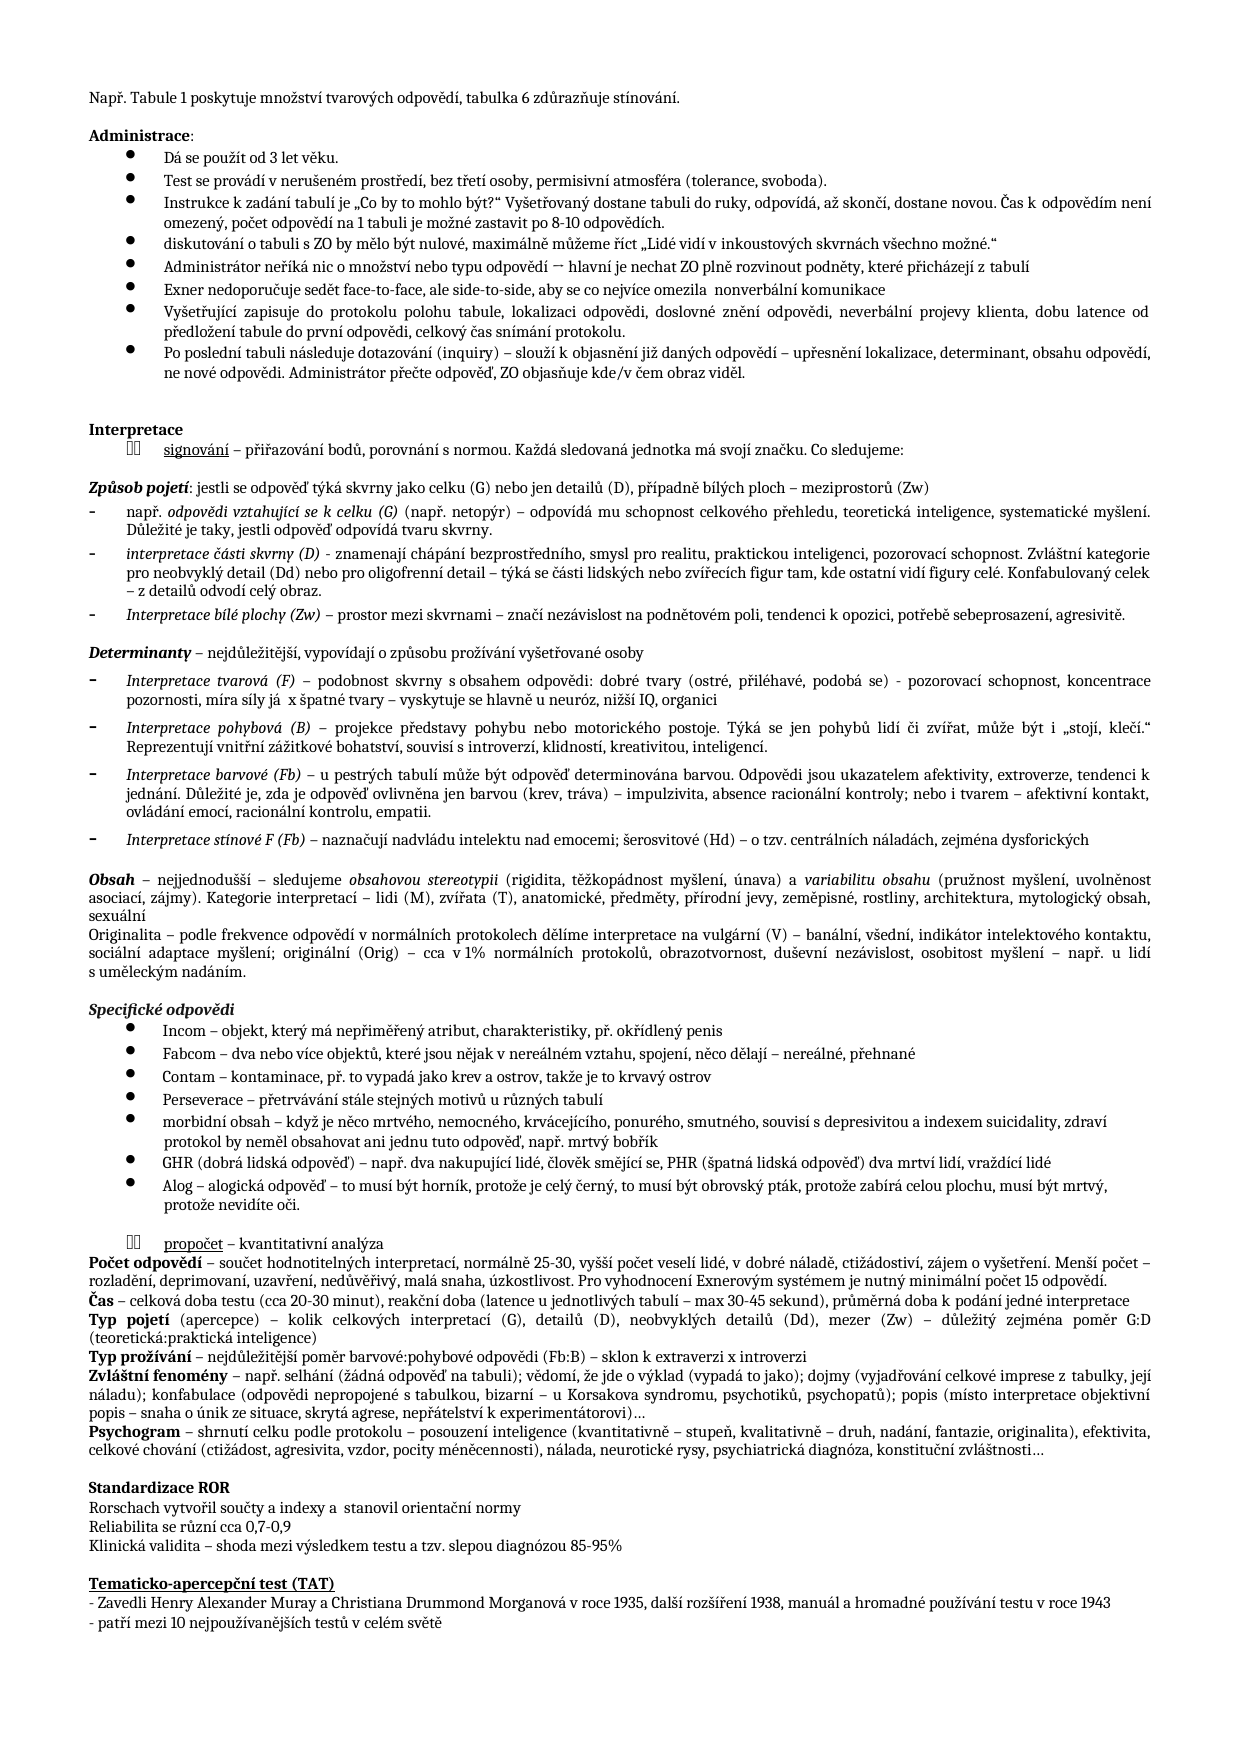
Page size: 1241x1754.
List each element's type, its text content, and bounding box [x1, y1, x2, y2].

text Reliabilita se různí cca 0,7-0,9 [88, 1517, 1152, 1536]
text Typ prožívání – nejdůležitější poměr barvové:pohybové odpovědi (Fb:B) – sklon k extraverzi x introverzi [88, 1348, 1152, 1367]
text Typ pojetí (apercepce) – kolik celkových interpretací (G), detailů (D), neobvyklých detailů (Dd), mezer (Zw) – důležitý zejména poměr G:D (teoretická:praktická inteligence) [88, 1310, 1152, 1348]
list Perseverace – přetrvávání stále stejných motivů u různých tabulí [126, 1088, 1152, 1110]
text Rorschach vytvořil součty a indexy a stanovil orientační normy [88, 1498, 1152, 1517]
list Interpretace stínové F (Fb) – naznačují nadvládu intelektu nad emocemi; šerosvitové (Hd) – o tzv. centrálních náladách, zejména dysforických [88, 822, 1152, 851]
text Standardizace ROR [88, 1479, 1152, 1498]
text Zvláštní fenomény – např. selhání (žádná odpověď na tabuli); vědomí, že jde o výklad (vypadá to jako); dojmy (vyjadřování celkové imprese z tabulky, její náladu); konfabulace (odpovědi nepropojené s tabulkou, bizarní – u Korsakova syndromu, psychotiků, psychopatů); popis (místo interpretace objektivní popis – snaha o únik ze situace, skrytá agrese, nepřátelství k experimentátorovi)… [88, 1367, 1152, 1422]
list Test se provádí v nerušeném prostředí, bez třetí osoby, permisivní atmosféra (tolerance, svoboda). [126, 169, 1152, 191]
text Tematicko-apercepční test (TAT) [88, 1575, 1152, 1594]
text Čas – celková doba testu (cca 20-30 minut), reakční doba (latence u jednotlivých tabulí – max 30-45 sekund), průměrná doba k podání jedné interpretace [88, 1291, 1152, 1310]
list propočet – kvantitativní analýza [126, 1234, 1152, 1254]
text - Zavedli Henry Alexander Muray a Christiana Drummond Morganová v roce 1935, další rozšíření 1938, manuál a hromadné používání testu v roce 1943 [88, 1594, 1152, 1613]
list interpretace části skvrny (D) - znamenají chápání bezprostředního, smysl pro realitu, praktickou inteligenci, pozorovací schopnost. Zvláštní kategorie pro neobvyklý detail (Dd) nebo pro oligofrenní detail – týká se části lidských nebo zvířecích figur tam, kde ostatní vidí figury celé. Konfabulovaný celek – z detailů odvodí celý obraz. [88, 540, 1152, 601]
list signování – přiřazování bodů, porovnání s normou. Každá sledovaná jednotka má svojí značku. Co sledujeme: [126, 440, 1152, 459]
list Exner nedoporučuje sedět face-to-face, ale side-to-side, aby se co nejvíce omezila nonverbální komunikace [126, 278, 1152, 301]
list Incom – objekt, který má nepřiměřený atribut, charakteristiky, př. okřídlený penis [126, 1019, 1152, 1042]
list Interpretace tvarová (F) – podobnost skvrny s obsahem odpovědi: dobré tvary (ostré, přiléhavé, podobá se) - pozorovací schopnost, koncentrace pozornosti, míra síly já x špatné tvary – vyskytuje se hlavně u neuróz, nižší IQ, organici [88, 663, 1152, 710]
list Fabcom – dva nebo více objektů, které jsou nějak v nereálném vztahu, spojení, něco dělají – nereálné, přehnané [126, 1042, 1152, 1065]
text Způsob pojetí: jestli se odpověď týká skvrny jako celku (G) nebo jen detailů (D), případně bílých ploch – meziprostorů (Zw) [88, 478, 1152, 498]
list Contam – kontaminace, př. to vypadá jako krev a ostrov, takže je to krvavý ostrov [126, 1065, 1152, 1088]
list Vyšetřující zapisuje do protokolu polohu tabule, lokalizaci odpovědi, doslovné znění odpovědi, neverbální projevy klienta, dobu latence od předložení tabule do první odpovědi, celkový čas snímání protokolu. [126, 301, 1152, 341]
list GHR (dobrá lidská odpověď) – např. dva nakupující lidé, člověk smějící se, PHR (špatná lidská odpověď) dva mrtví lidí, vraždící lidé [126, 1151, 1152, 1174]
text Počet odpovědí – součet hodnotitelných interpretací, normálně 25-30, vyšší počet veselí lidé, v dobré náladě, ctižádostiví, zájem o vyšetření. Menší počet – rozladění, deprimovaní, uzavření, nedůvěřivý, malá snaha, úzkostlivost. Pro vyhodnocení Exnerovým systémem je nutný minimální počet 15 odpovědí. [88, 1254, 1152, 1291]
text Administrace: [88, 127, 1152, 146]
list morbidní obsah – když je něco mrtvého, nemocného, krvácejícího, ponurého, smutného, souvisí s depresivitou a indexem suicidality, zdraví protokol by neměl obsahovat ani jednu tuto odpověď, např. mrtvý bobřík [126, 1110, 1152, 1151]
list Interpretace barvové (Fb) – u pestrých tabulí může být odpověď determinována barvou. Odpovědi jsou ukazatelem afektivity, extroverze, tendenci k jednání. Důležité je, zda je odpověď ovlivněna jen barvou (krev, tráva) – impulzivita, absence racionální kontroly; nebo i tvarem – afektivní kontakt, ovládání emocí, racionální kontrolu, empatii. [88, 757, 1152, 822]
list diskutování o tabuli s ZO by mělo být nulové, maximálně můžeme říct „Lidé vidí v inkoustových skvrnách všechno možné.“ [126, 232, 1152, 255]
text Determinanty – nejdůležitější, vypovídají o způsobu prožívání vyšetřované osoby [88, 644, 1152, 663]
list Instrukce k zadání tabulí je „Co by to mohlo být?“ Vyšetřovaný dostane tabuli do ruky, odpovídá, až skončí, dostane novou. Čas k odpovědím není omezený, počet odpovědí na 1 tabuli je možné zastavit po 8-10 odpovědích. [126, 191, 1152, 232]
text - patří mezi 10 nejpoužívanějších testů v celém světě [88, 1613, 1152, 1632]
text Např. Tabule 1 poskytuje množství tvarových odpovědí, tabulka 6 zdůrazňuje stínování. [88, 88, 1152, 108]
text Interpretace [88, 421, 1152, 440]
text Specifické odpovědi [88, 1000, 1152, 1019]
list Interpretace bílé plochy (Zw) – prostor mezi skvrnami – značí nezávislost na podnětovém poli, tendenci k opozici, potřebě sebeprosazení, agresivitě. [88, 601, 1152, 624]
list Alog – alogická odpověď – to musí být horník, protože je celý černý, to musí být obrovský pták, protože zabírá celou plochu, musí být mrtvý, protože nevidíte oči. [126, 1174, 1152, 1215]
text Klinická validita – shoda mezi výsledkem testu a tzv. slepou diagnózou 85-95% [88, 1536, 1152, 1556]
list Po poslední tabuli následuje dotazování (inquiry) – slouží k objasnění již daných odpovědí – upřesnění lokalizace, determinant, obsahu odpovědí, ne nové odpovědi. Administrátor přečte odpověď, ZO objasňuje kde/v čem obraz viděl. [126, 341, 1152, 382]
list Administrátor neříká nic o množství nebo typu odpovědí → hlavní je nechat ZO plně rozvinout podněty, které přicházejí z tabulí [126, 255, 1152, 278]
text Obsah – nejjednodušší – sledujeme obsahovou stereotypii (rigidita, těžkopádnost myšlení, únava) a variabilitu obsahu (pružnost myšlení, uvolněnost asociací, zájmy). Kategorie interpretací – lidi (M), zvířata (T), anatomické, předměty, přírodní jevy, zeměpisné, rostliny, architektura, mytologický obsah, sexuální [88, 870, 1152, 926]
text Psychogram – shrnutí celku podle protokolu – posouzení inteligence (kvantitativně – stupeň, kvalitativně – druh, nadání, fantazie, originalita), efektivita, celkové chování (ctižádost, agresivita, vzdor, pocity méněcennosti), nálada, neurotické rysy, psychiatrická diagnóza, konstituční zvláštnosti… [88, 1422, 1152, 1460]
list např. odpovědi vztahující se k celku (G) (např. netopýr) – odpovídá mu schopnost celkového přehledu, teoretická inteligence, systematické myšlení. Důležité je taky, jestli odpověď odpovídá tvaru skvrny. [88, 498, 1152, 540]
text Originalita – podle frekvence odpovědí v normálních protokolech dělíme interpretace na vulgární (V) – banální, všední, indikátor intelektového kontaktu, sociální adaptace myšlení; originální (Orig) – cca v 1% normálních protokolů, obrazotvornost, duševní nezávislost, osobitost myšlení – např. u lidí s uměleckým nadáním. [88, 926, 1152, 981]
list Dá se použít od 3 let věku. [126, 146, 1152, 169]
list Interpretace pohybová (B) – projekce představy pohybu nebo motorického postoje. Týká se jen pohybů lidí či zvířat, může být i „stojí, klečí.“ Reprezentují vnitřní zážitkové bohatství, souvisí s introverzí, klidností, kreativitou, inteligencí. [88, 710, 1152, 757]
